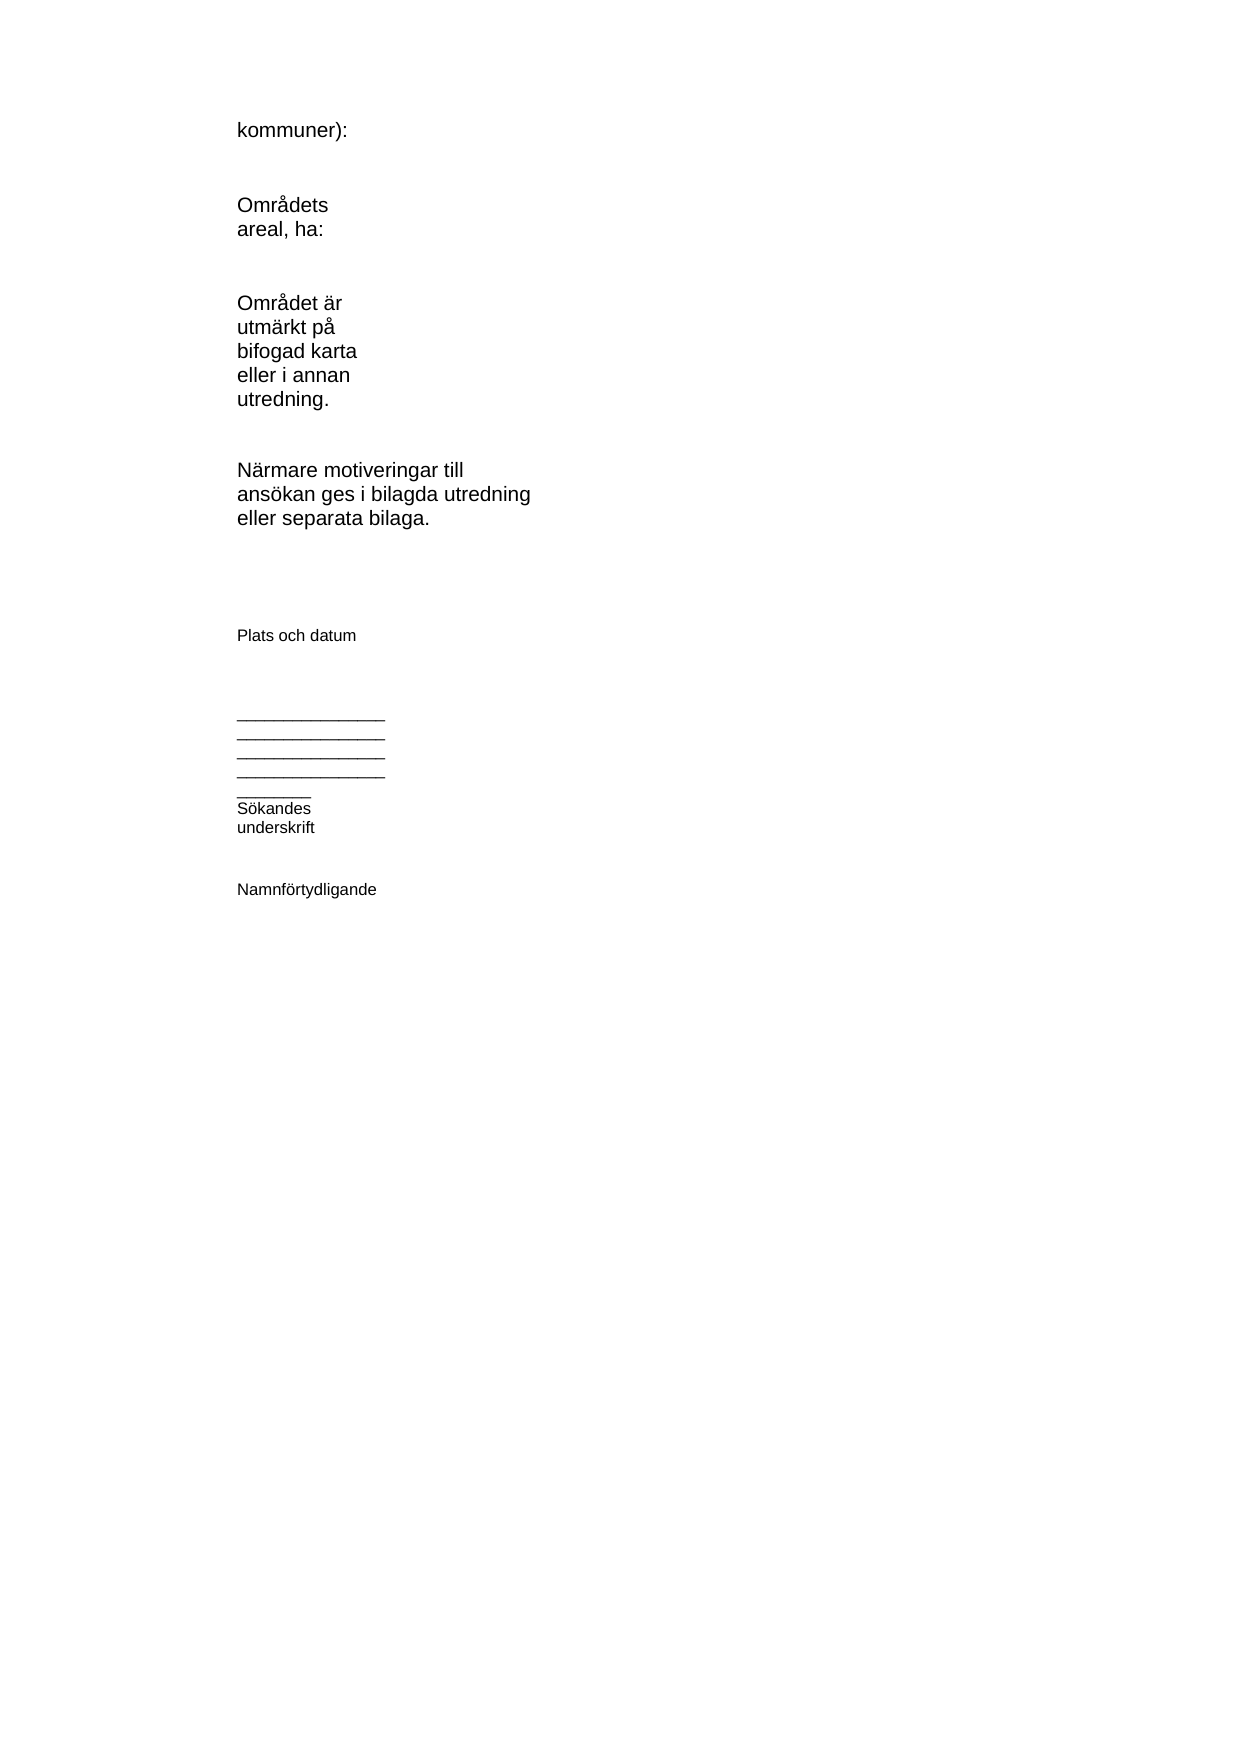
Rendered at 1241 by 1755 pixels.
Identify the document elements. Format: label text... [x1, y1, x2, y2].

text Sökandes underskrift [237, 798, 391, 837]
text Närmare motiveringar till ansökan ges i bilagda utredning eller separata bilaga. [237, 458, 539, 530]
text Områdets areal, ha: [237, 192, 373, 267]
text kommuner): [237, 118, 391, 168]
text Namnförtydligande [237, 880, 391, 899]
text Området är utmärkt på bifogad karta eller i annan utredning. [237, 291, 373, 410]
text Plats och datum [237, 626, 391, 645]
text ________________________________________________________________________ [237, 703, 391, 798]
